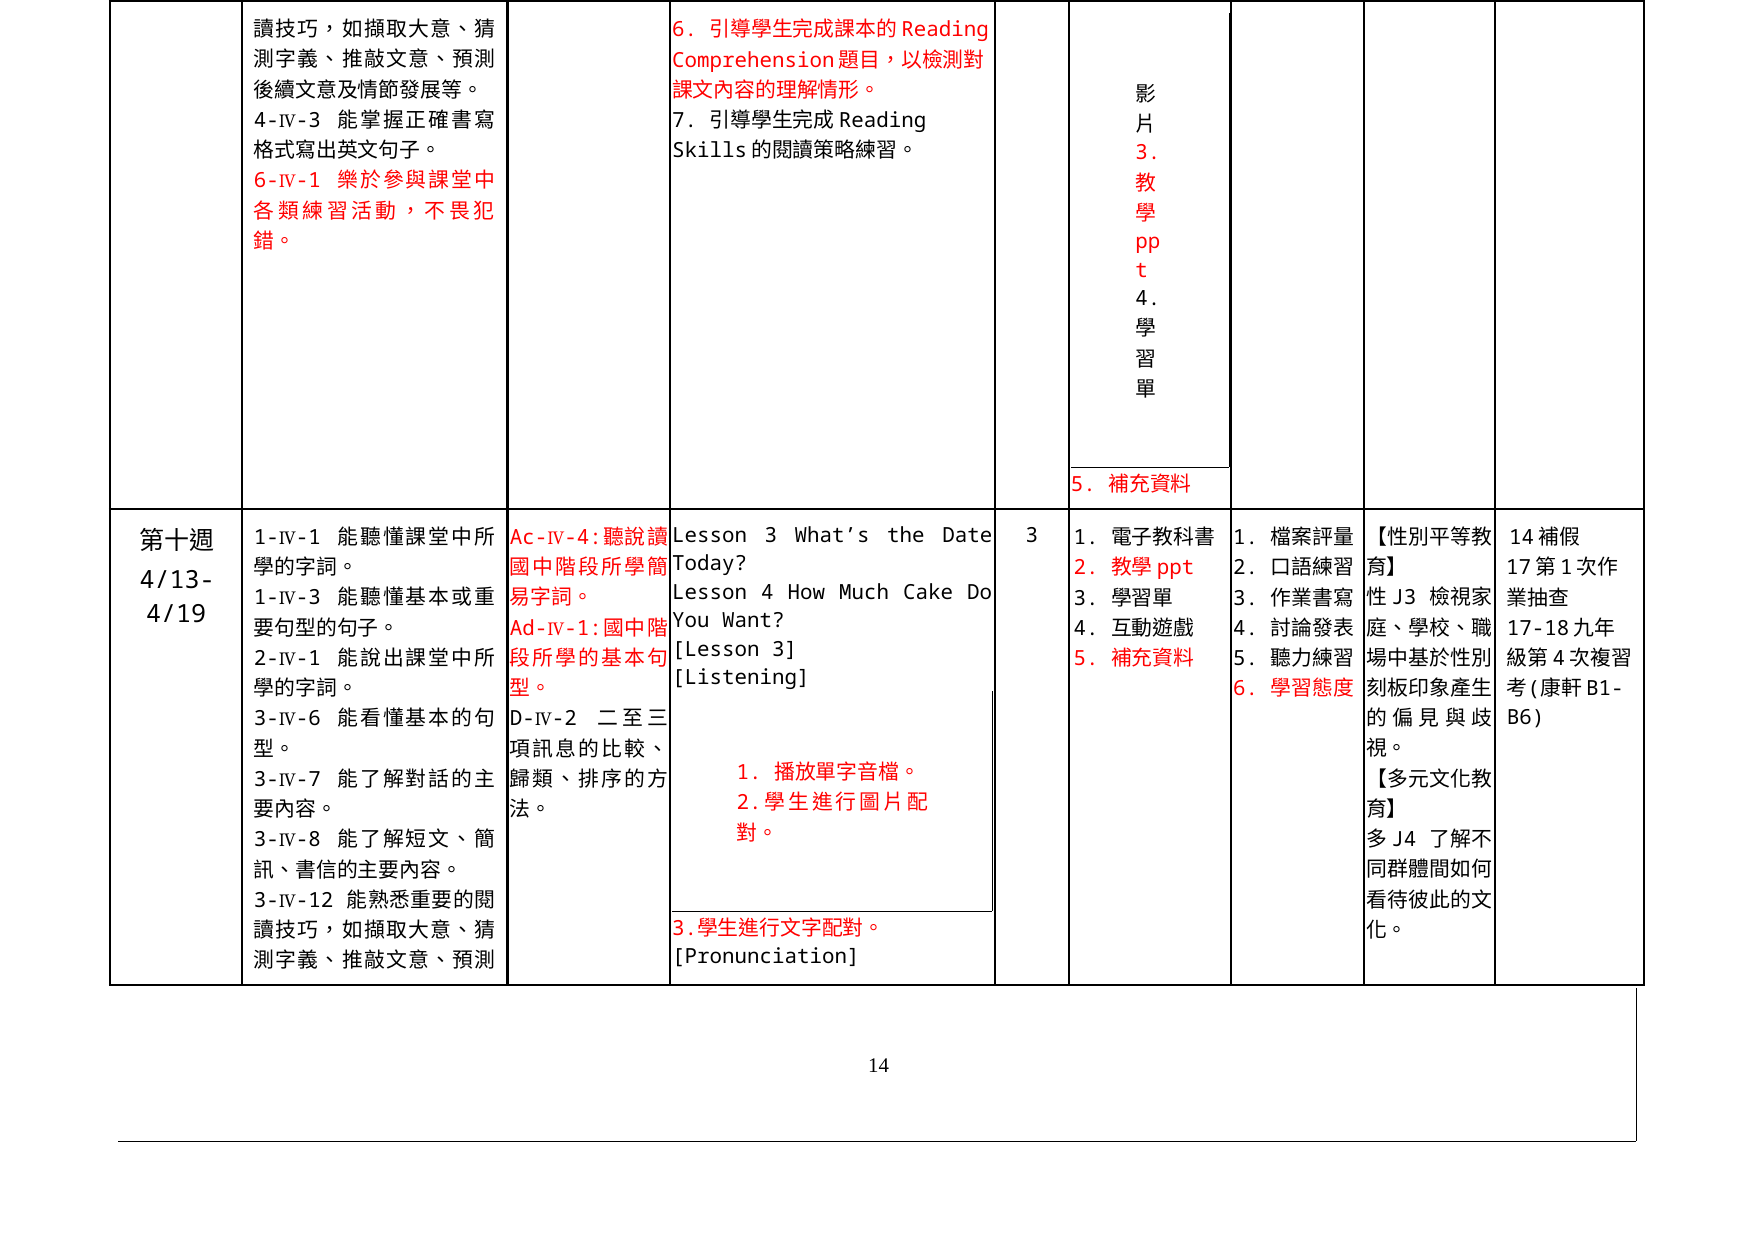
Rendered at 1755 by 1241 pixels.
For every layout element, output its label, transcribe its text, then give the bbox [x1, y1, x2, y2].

table_cell 第十週 4/13-4/19 [111, 510, 241, 984]
table_cell 6. 引導學生完成課本的Reading Comprehension題目，以檢測對課文內容的理解情形。 7. 引導學生完成Reading Skills的閱讀策略練習。 [671, 2, 994, 508]
table_cell [1365, 2, 1494, 508]
table_cell [1496, 2, 1643, 508]
table_cell 1. 電子教科書 2. 教學ppt 3. 學習單 4. 互動遊戲 5. 補充資料 [1070, 510, 1230, 984]
table_cell [509, 2, 669, 508]
table_cell [1232, 2, 1363, 508]
table_cell [111, 2, 241, 508]
table_cell 1. 檔案評量 2. 口語練習 3. 作業書寫 4. 討論發表 5. 聽力練習 6. 學習態度 [1232, 510, 1363, 984]
table_cell 14補假 17第1次作業抽查 17-18九年級第4次複習考(康軒B1-B6) [1496, 510, 1643, 984]
table_cell 讀技巧，如擷取大意、猜測字義、推敲文意、預測後續文意及情節發展等。 4-Ⅳ-3 能掌握正確書寫格式寫出英文句子。 6-Ⅳ-1 樂於參與課堂中各類練習活動，不畏犯錯。 [243, 2, 506, 508]
table_cell 1-Ⅳ-1 能聽懂課堂中所學的字詞。 1-Ⅳ-3 能聽懂基本或重要句型的句子。 2-Ⅳ-1 能說出課堂中所學的字詞。 3-Ⅳ-6 能看懂基本的句型。 3-Ⅳ-7 能了解對話的主要內容。 3-Ⅳ-8 能了解短文、簡訊、書信的主要內容。 3-Ⅳ-12 能熟悉重要的閱讀技巧，如擷取大意、猜測字義、推敲文意、預測 [243, 510, 506, 984]
table_cell [996, 2, 1068, 508]
table_cell 影片 3. 教學ppt 4. 學習單 5. 補充資料 [1070, 2, 1230, 508]
table_cell Lesson 3 What’s the Date Today? Lesson 4 How Much Cake Do You Want? [Lesson 3] [Listening] 1. 播放單字音檔。 2.學生進行圖片配對。 3.學生進行文字配對。 [Pronunciation] [671, 510, 994, 984]
table_cell 3 [996, 510, 1068, 984]
table_cell Ac-Ⅳ-4:聽說讀國中階段所學簡易字詞。 Ad-Ⅳ-1:國中階段所學的基本句型。 D-Ⅳ-2 二至三項訊息的比較、歸類、排序的方法。 [509, 510, 669, 984]
table_cell 【性別平等教育】 性J3 檢視家庭、學校、職場中基於性別刻板印象產生的偏見與歧視。 【多元文化教育】 多J4 了解不同群體間如何看待彼此的文化。 [1365, 510, 1494, 984]
